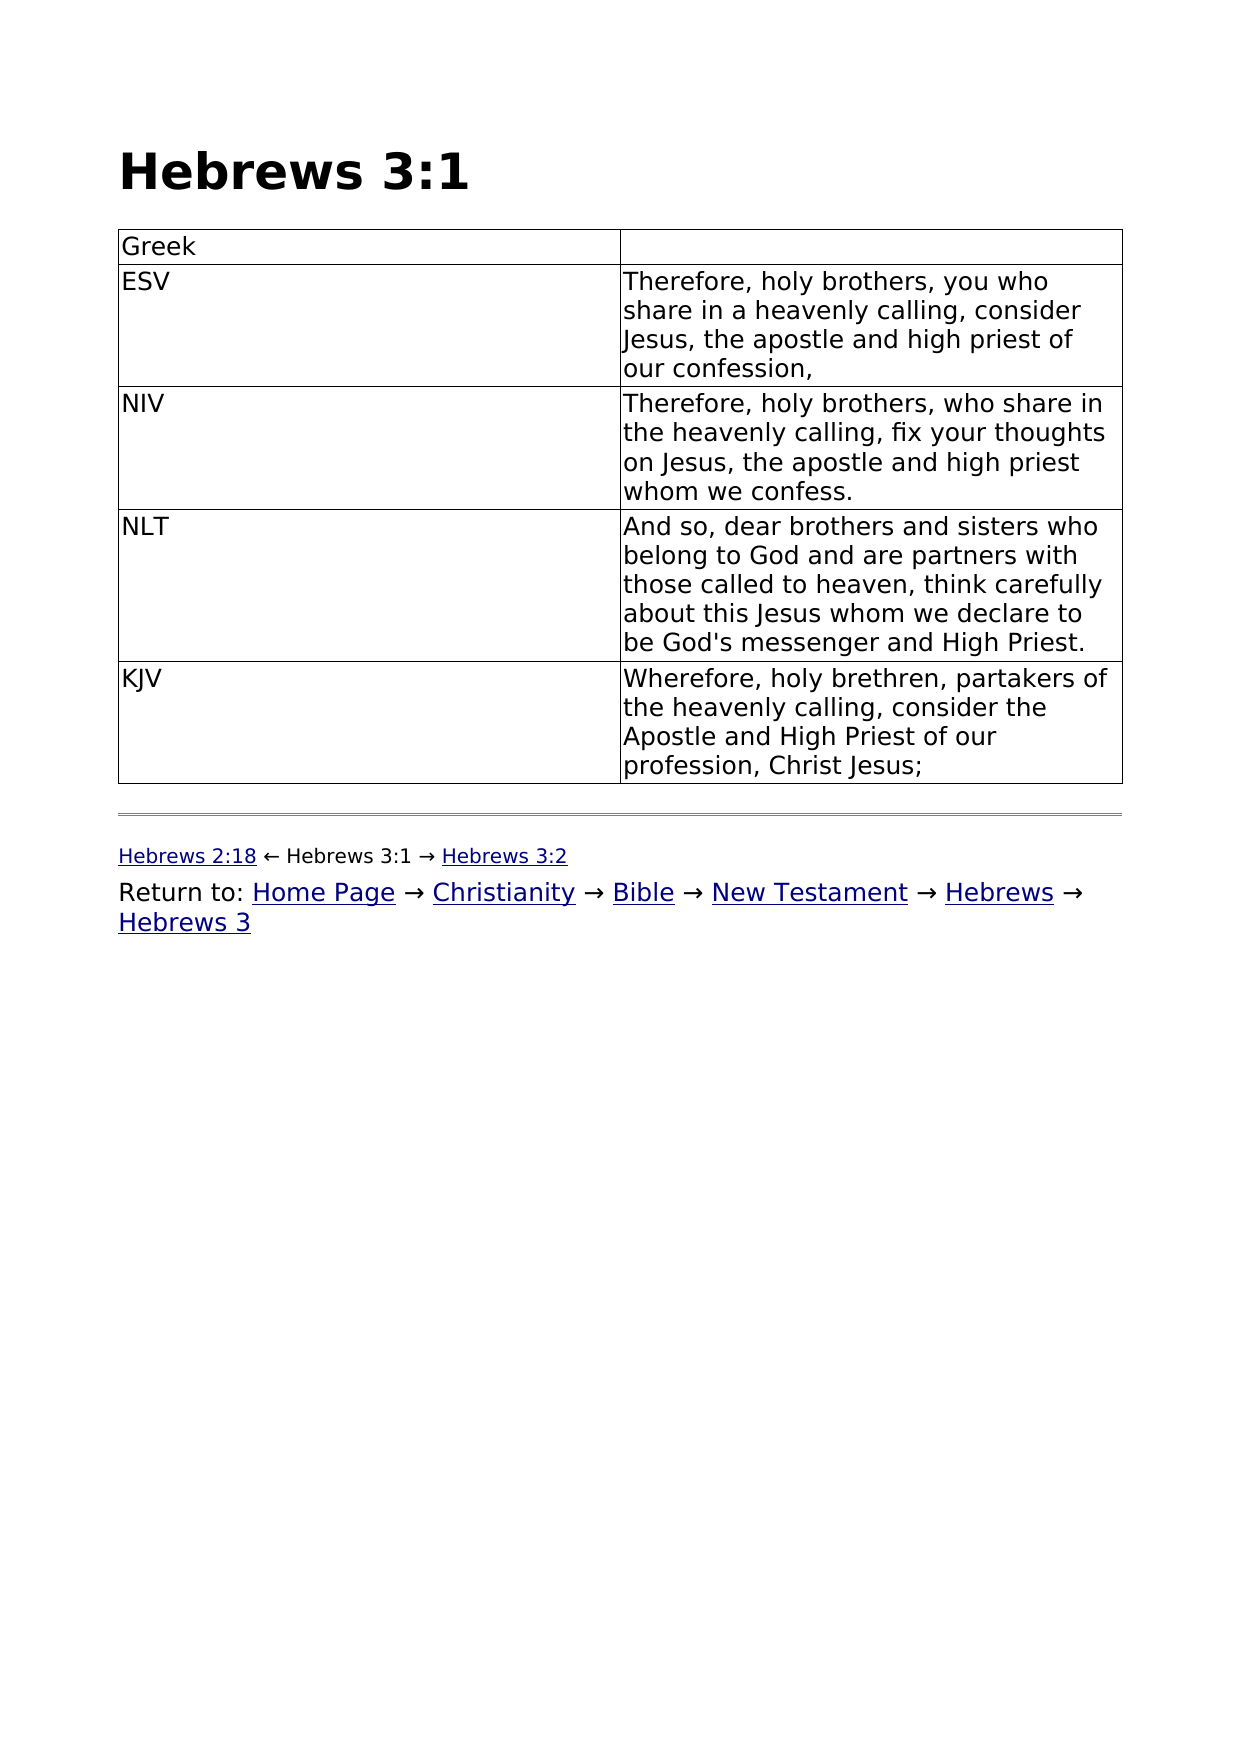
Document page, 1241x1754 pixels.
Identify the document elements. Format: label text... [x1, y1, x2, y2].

table_cell Therefore, holy brothers, you who share in a heavenly calling, consider Jesus, the apostle and high priest of our confession, [621, 265, 1122, 386]
table_cell Wherefore, holy brethren, partakers of the heavenly calling, consider the Apostle and High Priest of our profession, Christ Jesus; [621, 662, 1122, 783]
text Hebrews 2:18 ← Hebrews 3:1 → Hebrews 3:2 [118, 844, 1122, 879]
table_cell Therefore, holy brothers, who share in the heavenly calling, fix your thoughts on Jesus, the apostle and high priest whom we confess. [621, 387, 1122, 509]
table_cell And so, dear brothers and sisters who belong to God and are partners with those called to heaven, think carefully about this Jesus whom we declare to be God's messenger and High Priest. [621, 510, 1122, 661]
subtitle Hebrews 3:1 [118, 143, 1122, 201]
table_header Greek [119, 230, 620, 264]
table_header [621, 230, 1122, 264]
table_cell NIV [119, 387, 620, 509]
table_cell NLT [119, 510, 620, 661]
text Return to: Home Page → Christianity → Bible → New Testament → Hebrews → Hebrews 3 [118, 879, 1122, 937]
table_cell ESV [119, 265, 620, 386]
table_cell KJV [119, 662, 620, 783]
